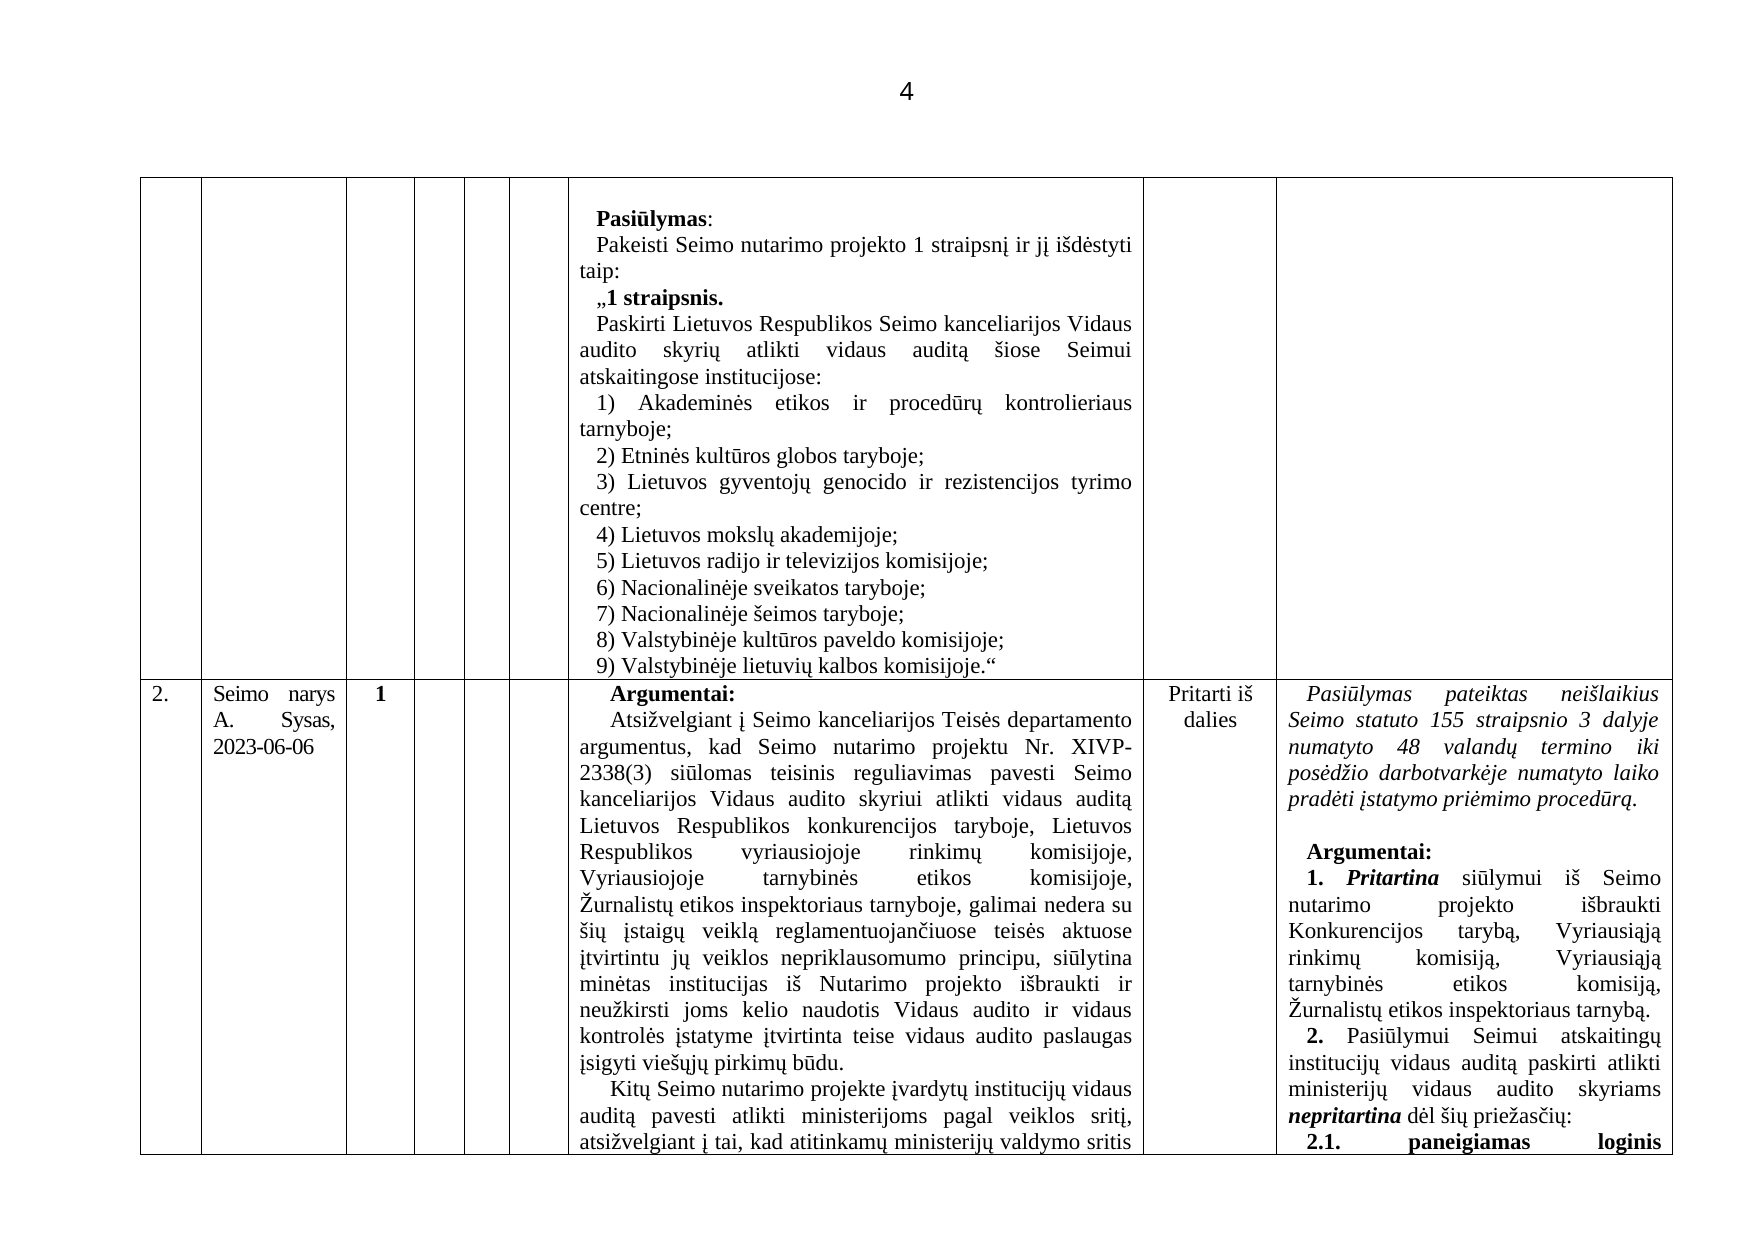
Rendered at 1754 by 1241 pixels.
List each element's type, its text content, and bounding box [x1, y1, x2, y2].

table_cell [1277, 178, 1672, 679]
table_cell Pasiūlymas: Pakeisti Seimo nutarimo projekto 1 straipsnį ir jį išdėstyti taip: „1 straipsnis. Paskirti Lietuvos Respublikos Seimo kanceliarijos Vidaus audito skyrių atlikti vidaus auditą šiose Seimui atskaitingose institucijose: 1) Akademinės etikos ir procedūrų kontrolieriaus tarnyboje; 2) Etninės kultūros globos taryboje; 3) Lietuvos gyventojų genocido ir rezistencijos tyrimo centre; 4) Lietuvos mokslų akademijoje; 5) Lietuvos radijo ir televizijos komisijoje; 6) Nacionalinėje sveikatos taryboje; 7) Nacionalinėje šeimos taryboje; 8) Valstybinėje kultūros paveldo komisijoje; 9) Valstybinėje lietuvių kalbos komisijoje.“ [569, 178, 1143, 679]
table_cell [415, 680, 464, 1154]
table_cell Pritarti iš dalies [1144, 680, 1276, 1154]
table_cell [510, 178, 568, 679]
table_cell [347, 178, 414, 679]
table_cell 1 [347, 680, 414, 1154]
table_cell [141, 178, 201, 679]
table_cell [465, 680, 509, 1154]
table_cell Seimo narys A. Sysas, 2023-06-06 [202, 680, 346, 1154]
table_cell Argumentai: Atsižvelgiant į Seimo kanceliarijos Teisės departamento argumentus, kad Seimo nutarimo projektu Nr. XIVP-2338(3) siūlomas teisinis reguliavimas pavesti Seimo kanceliarijos Vidaus audito skyriui atlikti vidaus auditą Lietuvos Respublikos konkurencijos taryboje, Lietuvos Respublikos vyriausiojoje rinkimų komisijoje, Vyriausiojoje tarnybinės etikos komisijoje, Žurnalistų etikos inspektoriaus tarnyboje, galimai nedera su šių įstaigų veiklą reglamentuojančiuose teisės aktuose įtvirtintu jų veiklos nepriklausomumo principu, siūlytina minėtas institucijas iš Nutarimo projekto išbraukti ir neužkirsti joms kelio naudotis Vidaus audito ir vidaus kontrolės įstatyme įtvirtinta teise vidaus audito paslaugas įsigyti viešųjų pirkimų būdu. Kitų Seimo nutarimo projekte įvardytų institucijų vidaus auditą pavesti atlikti ministerijoms pagal veiklos sritį, atsižvelgiant į tai, kad atitinkamų ministerijų valdymo sritis [569, 680, 1143, 1154]
table_cell Pasiūlymas pateiktas neišlaikius Seimo statuto 155 straipsnio 3 dalyje numatyto 48 valandų termino iki posėdžio darbotvarkėje numatyto laiko pradėti įstatymo priėmimo procedūrą. Argumentai: 1. Pritartina siūlymui iš Seimo nutarimo projekto išbraukti Konkurencijos tarybą, Vyriausiąją rinkimų komisiją, Vyriausiąją tarnybinės etikos komisiją, Žurnalistų etikos inspektoriaus tarnybą. 2. Pasiūlymui Seimui atskaitingų institucijų vidaus auditą paskirti atlikti ministerijų vidaus audito skyriams nepritartina dėl šių priežasčių: 2.1. paneigiamas loginis [1277, 680, 1672, 1154]
table_cell [415, 178, 464, 679]
table_cell 2. [141, 680, 201, 1154]
table_cell [202, 178, 346, 679]
table_cell [465, 178, 509, 679]
table_cell [1144, 178, 1276, 679]
table_cell [510, 680, 568, 1154]
